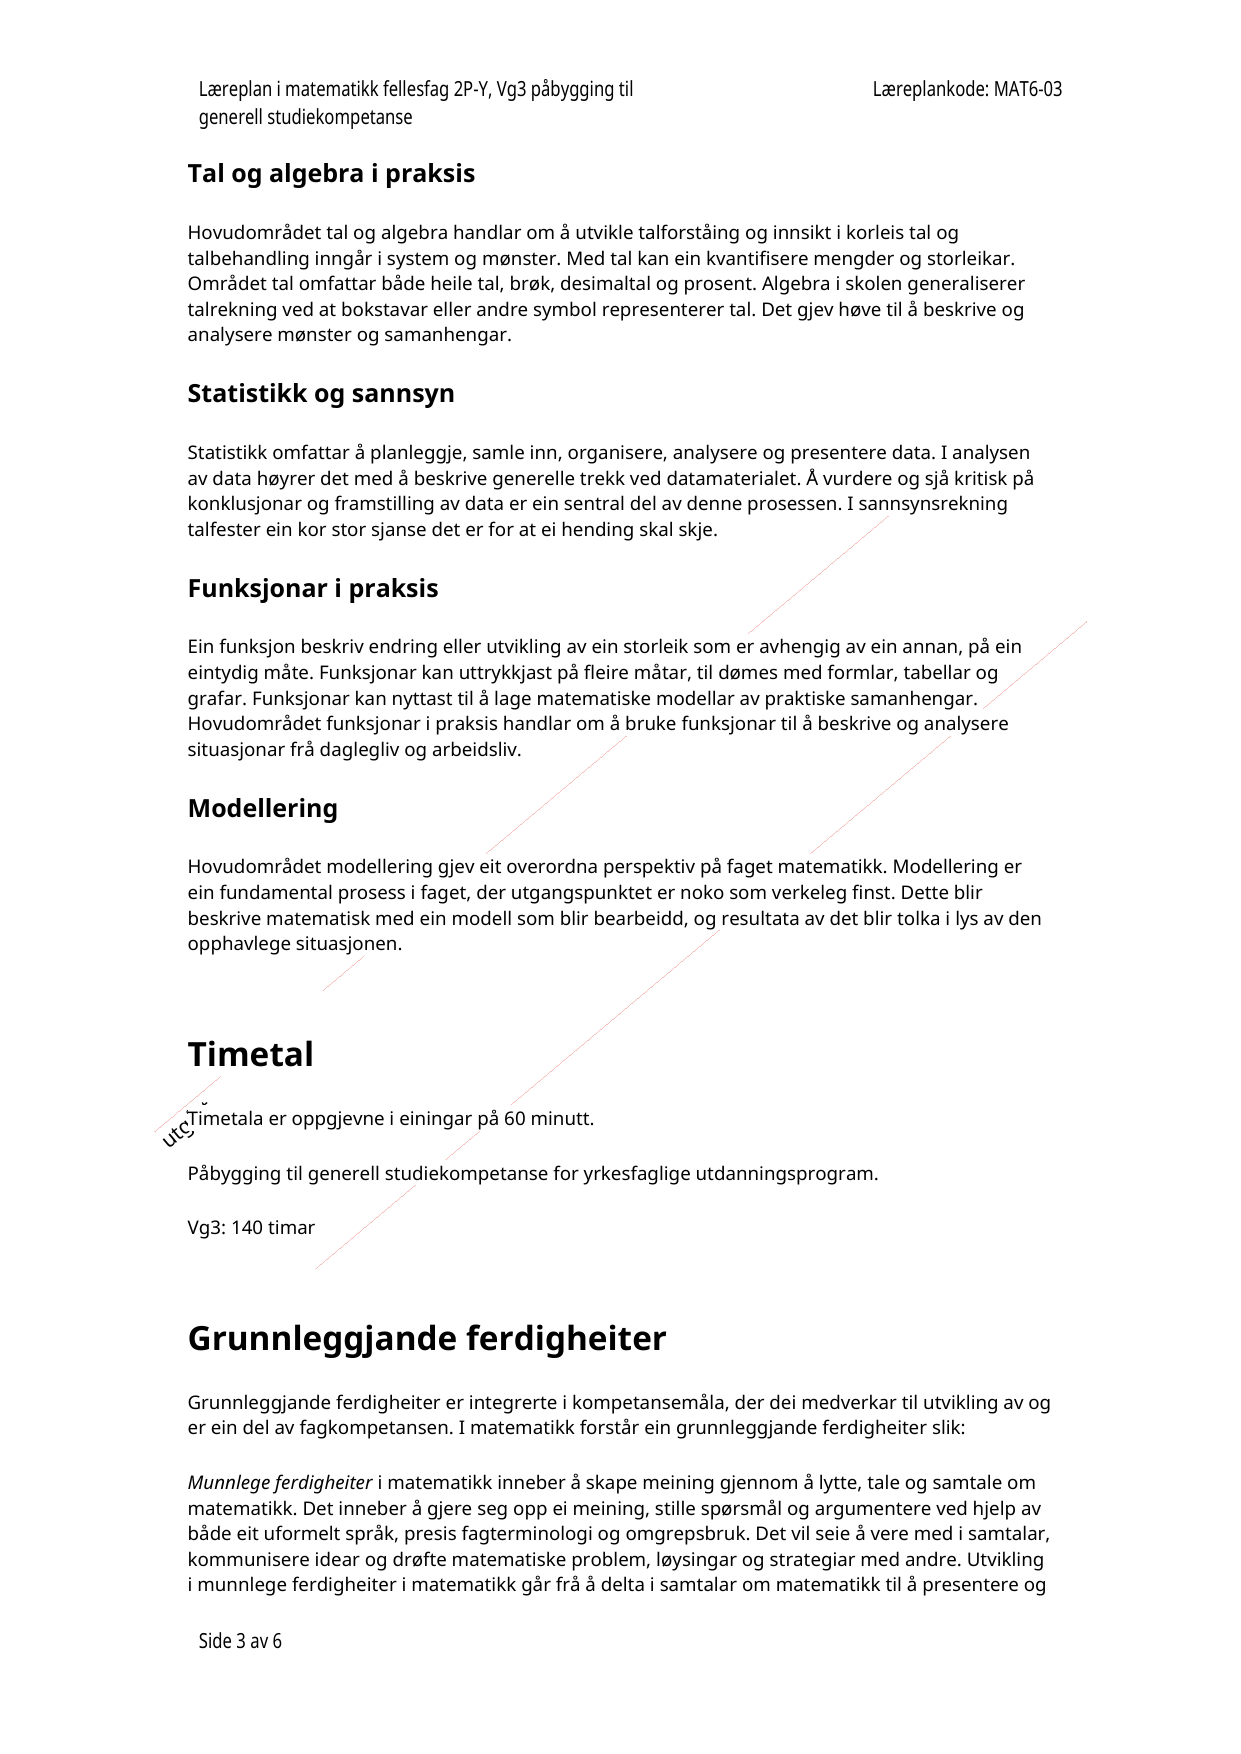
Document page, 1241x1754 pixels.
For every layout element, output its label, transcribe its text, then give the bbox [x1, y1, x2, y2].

text [351, 1214, 1053, 1240]
subtitle Timetal [547, 985, 1053, 1076]
subtitle Modellering [846, 791, 1053, 825]
subtitle Funksjonar i praksis [784, 571, 1053, 605]
subtitle Tal og algebra i praksis [482, 156, 1053, 190]
text Påbygging til generell studiekompetanse for yrkesfaglige utdanningsprogram. [879, 1160, 1053, 1185]
text Grunnleggjande ferdigheiter er integrerte i kompetansemåla, der dei medverkar til utvikling av og er ein del av fagkompetansen. I matematikk forstår ein grunnleggjande ferdigheiter slik: [966, 1389, 1053, 1440]
text Hovudområdet modellering gjev eit overordna perspektiv på faget matematikk. Modellering er ein fundamental prosess i faget, der utgangspunktet er noko som verkeleg finst. Dette blir beskrive matematisk med ein modell som blir bearbeidd, og resultata av det blir tolka i lys av den opphavlege situasjonen. [402, 930, 717, 956]
text Timetala er oppgjevne i einingar på 60 minutt. [595, 1105, 1053, 1131]
text Vg3: 140 timar [187, 1214, 379, 1240]
subtitle Statistikk og sannsyn [462, 376, 1053, 410]
subtitle Modellering [345, 791, 559, 825]
text Ein funksjon beskriv endring eller utvikling av ein storleik som er avhengig av ein annan, på ein eintydig måte. Funksjonar kan uttrykkjast på fleire måtar, til dømes med formlar, tabellar og grafar. Funksjonar kan nyttast til å lage matematiske modellar av praktiske samanhengar. Hovudområdet funksjonar i praksis handlar om å bruke funksjonar til å beskrive og analysere situasjonar frå daglegliv og arbeidsliv. [922, 651, 1053, 761]
subtitle Timetal [323, 985, 652, 1076]
text Hovudområdet modellering gjev eit overordna perspektiv på faget matematikk. Modellering er ein fundamental prosess i faget, der utgangspunktet er noko som verkeleg finst. Dette blir beskrive matematisk med ein modell som blir bearbeidd, og resultata av det blir tolka i lys av den opphavlege situasjonen. [690, 854, 1053, 956]
text Statistikk omfattar å planleggje, samle inn, organisere, analysere og presentere data. I analysen av data høyrer det med å beskrive generelle trekk ved datamaterialet. Å vurdere og sjå kritisk på konklusjonar og framstilling av data er ein sentral del av denne prosessen. I sannsynsrekning talfester ein kor stor sjanse det er for at ei hending skal skje. [860, 439, 1053, 541]
text Ein funksjon beskriv endring eller utvikling av ein storleik som er avhengig av ein annan, på ein eintydig måte. Funksjonar kan uttrykkjast på fleire måtar, til dømes med formlar, tabellar og grafar. Funksjonar kan nyttast til å lage matematiske modellar av praktiske samanhengar. Hovudområdet funksjonar i praksis handlar om å bruke funksjonar til å beskrive og analysere situasjonar frå daglegliv og arbeidsliv. [598, 736, 949, 761]
subtitle Modellering [522, 791, 883, 825]
subtitle Grunnleggjande ferdigheiter [676, 1269, 1053, 1360]
text Hovudområdet tal og algebra handlar om å utvikle talforståing og innsikt i korleis tal og talbehandling inngår i system og mønster. Med tal kan ein kvantifisere mengder og storleikar. Området tal omfattar både heile tal, brøk, desimaltal og prosent. Algebra i skolen generaliserer talrekning ved at bokstavar eller andre symbol representerer tal. Det gjev høve til å beskrive og analysere mønster og samanhengar. [512, 219, 1053, 347]
subtitle Funksjonar i praksis [445, 571, 821, 605]
